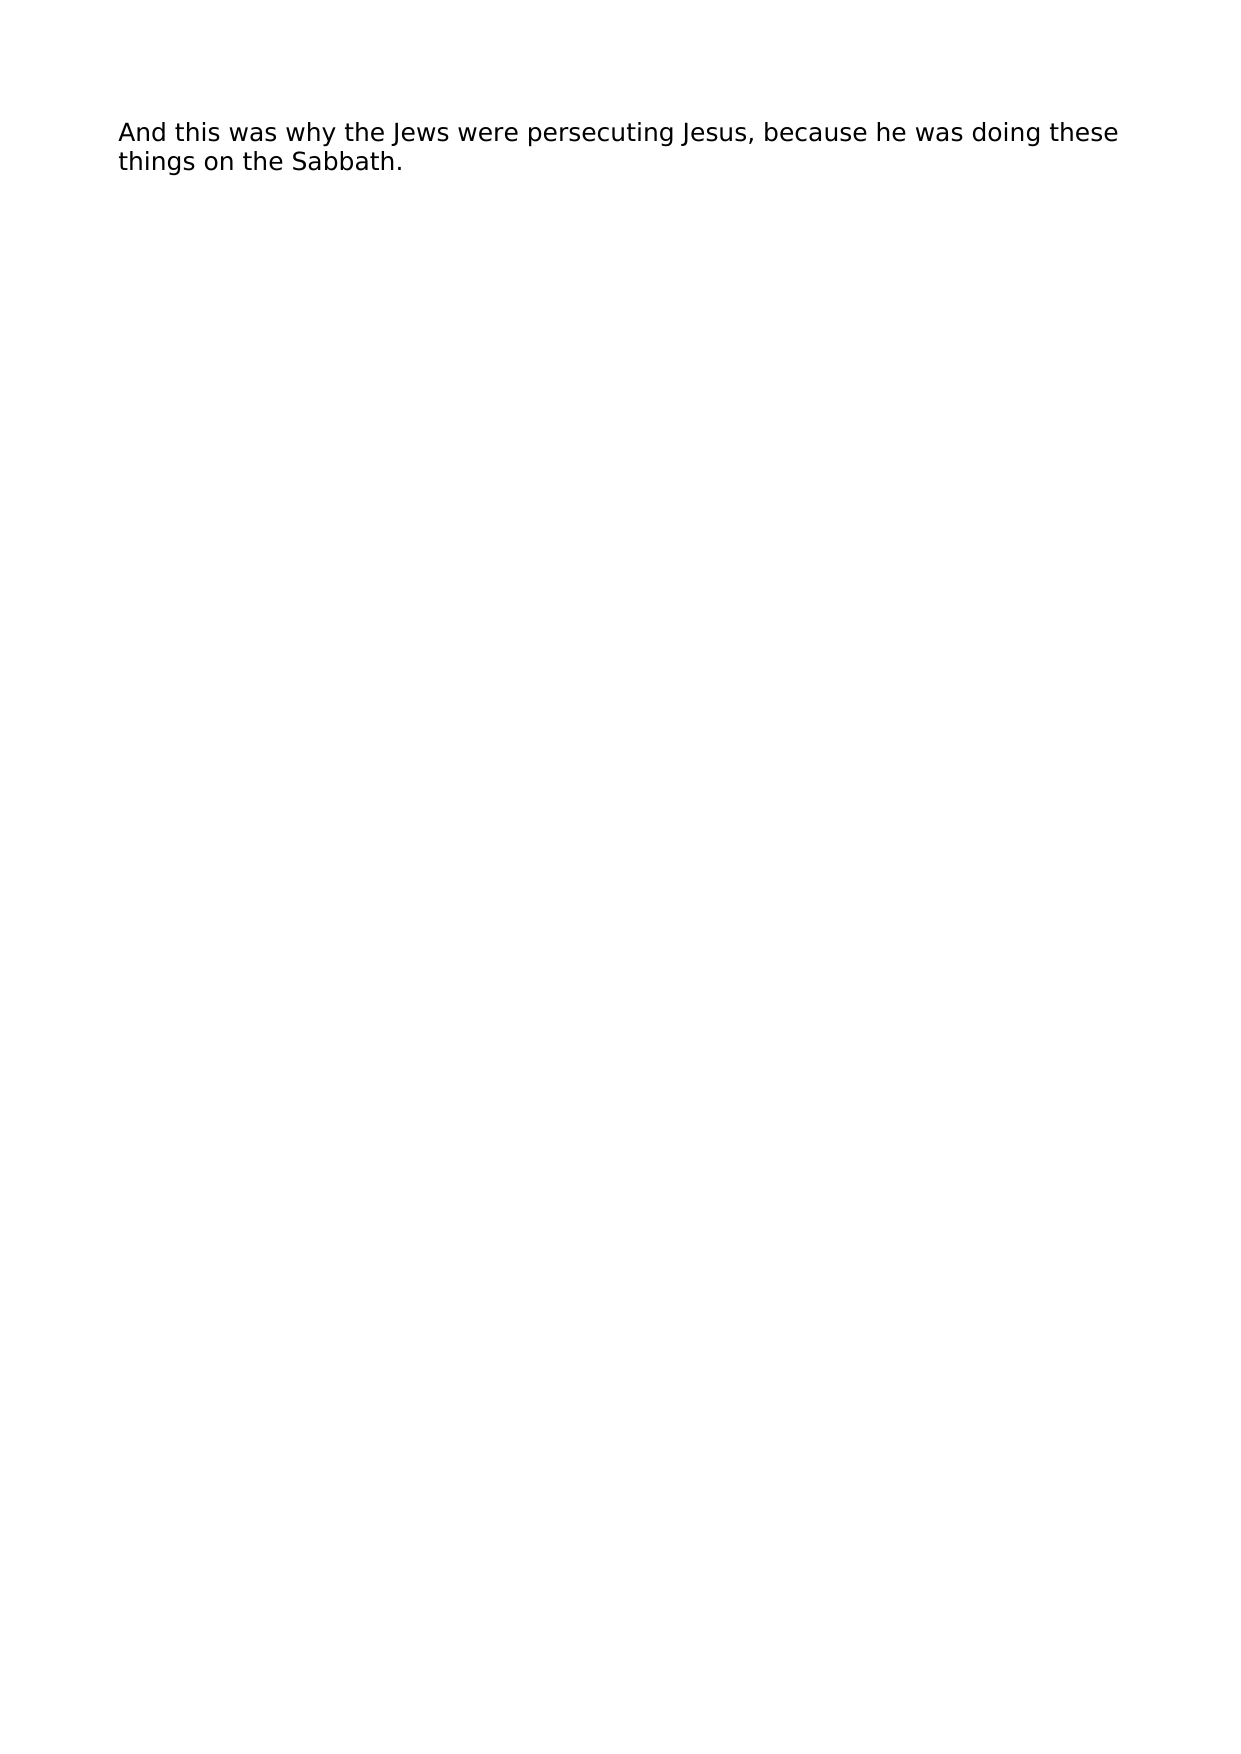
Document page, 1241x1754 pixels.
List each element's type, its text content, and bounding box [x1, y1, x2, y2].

text And this was why the Jews were persecuting Jesus, because he was doing these things on the Sabbath. [118, 118, 1122, 176]
